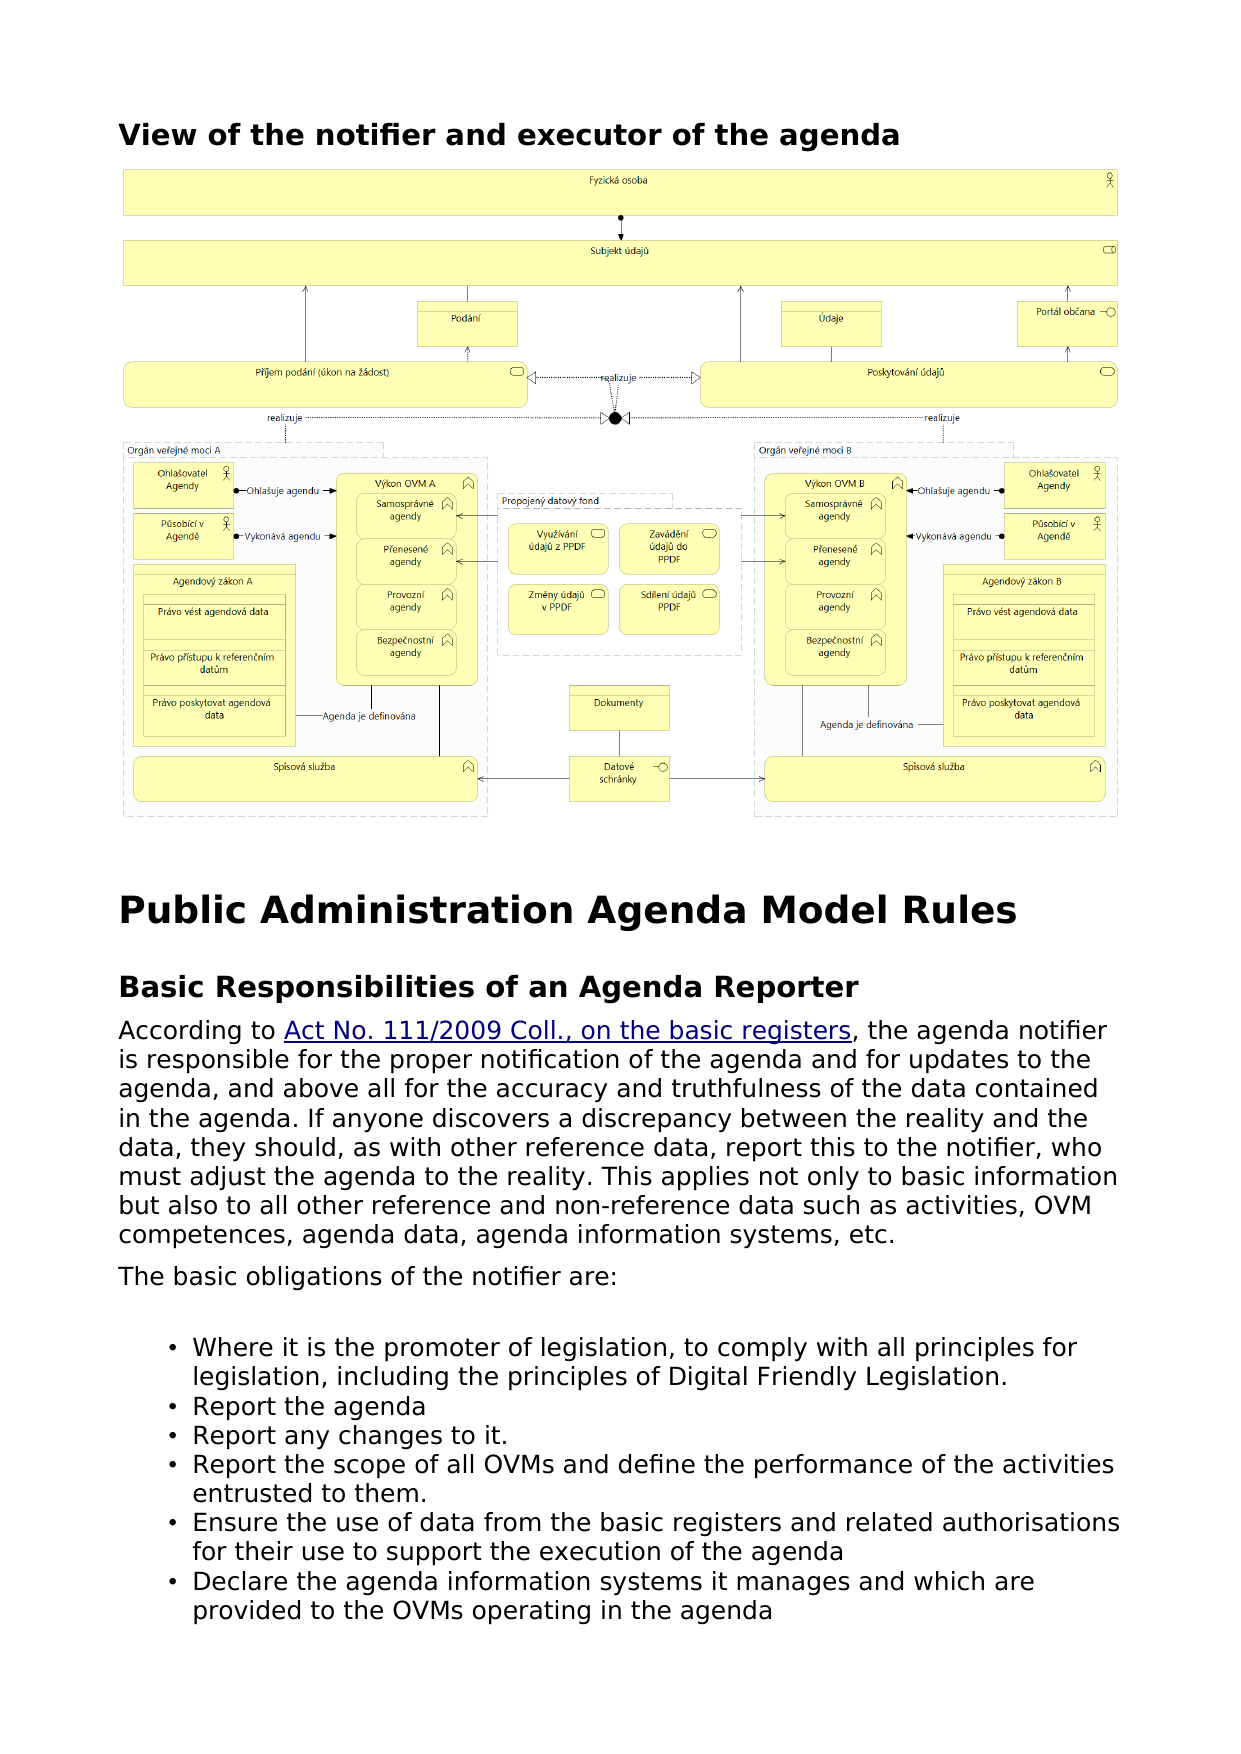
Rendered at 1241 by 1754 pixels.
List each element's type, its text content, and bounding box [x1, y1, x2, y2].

subtitle Public Administration Agenda Model Rules [118, 889, 1122, 932]
list Where it is the promoter of legislation, to comply with all principles for legislation, including the principles of Digital Friendly Legislation. [177, 1333, 1122, 1392]
subtitle View of the notifier and executor of the agenda [118, 118, 1122, 152]
subtitle Basic Responsibilities of an Agenda Reporter [118, 970, 1122, 1004]
list Declare the agenda information systems it manages and which are provided to the OVMs operating in the agenda [177, 1567, 1122, 1625]
list Report the agenda [177, 1392, 1122, 1421]
text According to Act No. 111/2009 Coll., on the basic registers, the agenda notifier is responsible for the proper notification of the agenda and for updates to the agenda, and above all for the accuracy and truthfulness of the data contained in the agenda. If anyone discovers a discrepancy between the reality and the data, they should, as with other reference data, report this to the notifier, who must adjust the agenda to the reality. This applies not only to basic information but also to all other reference and non-reference data such as activities, OVM competences, agenda data, agenda information systems, etc. [118, 1016, 1122, 1250]
list Report any changes to it. [177, 1421, 1122, 1450]
picture [118, 164, 1123, 822]
list Report the scope of all OVMs and define the performance of the activities entrusted to them. [177, 1450, 1122, 1508]
list Ensure the use of data from the basic registers and related authorisations for their use to support the execution of the agenda [177, 1508, 1122, 1567]
text The basic obligations of the notifier are: [118, 1262, 1122, 1291]
